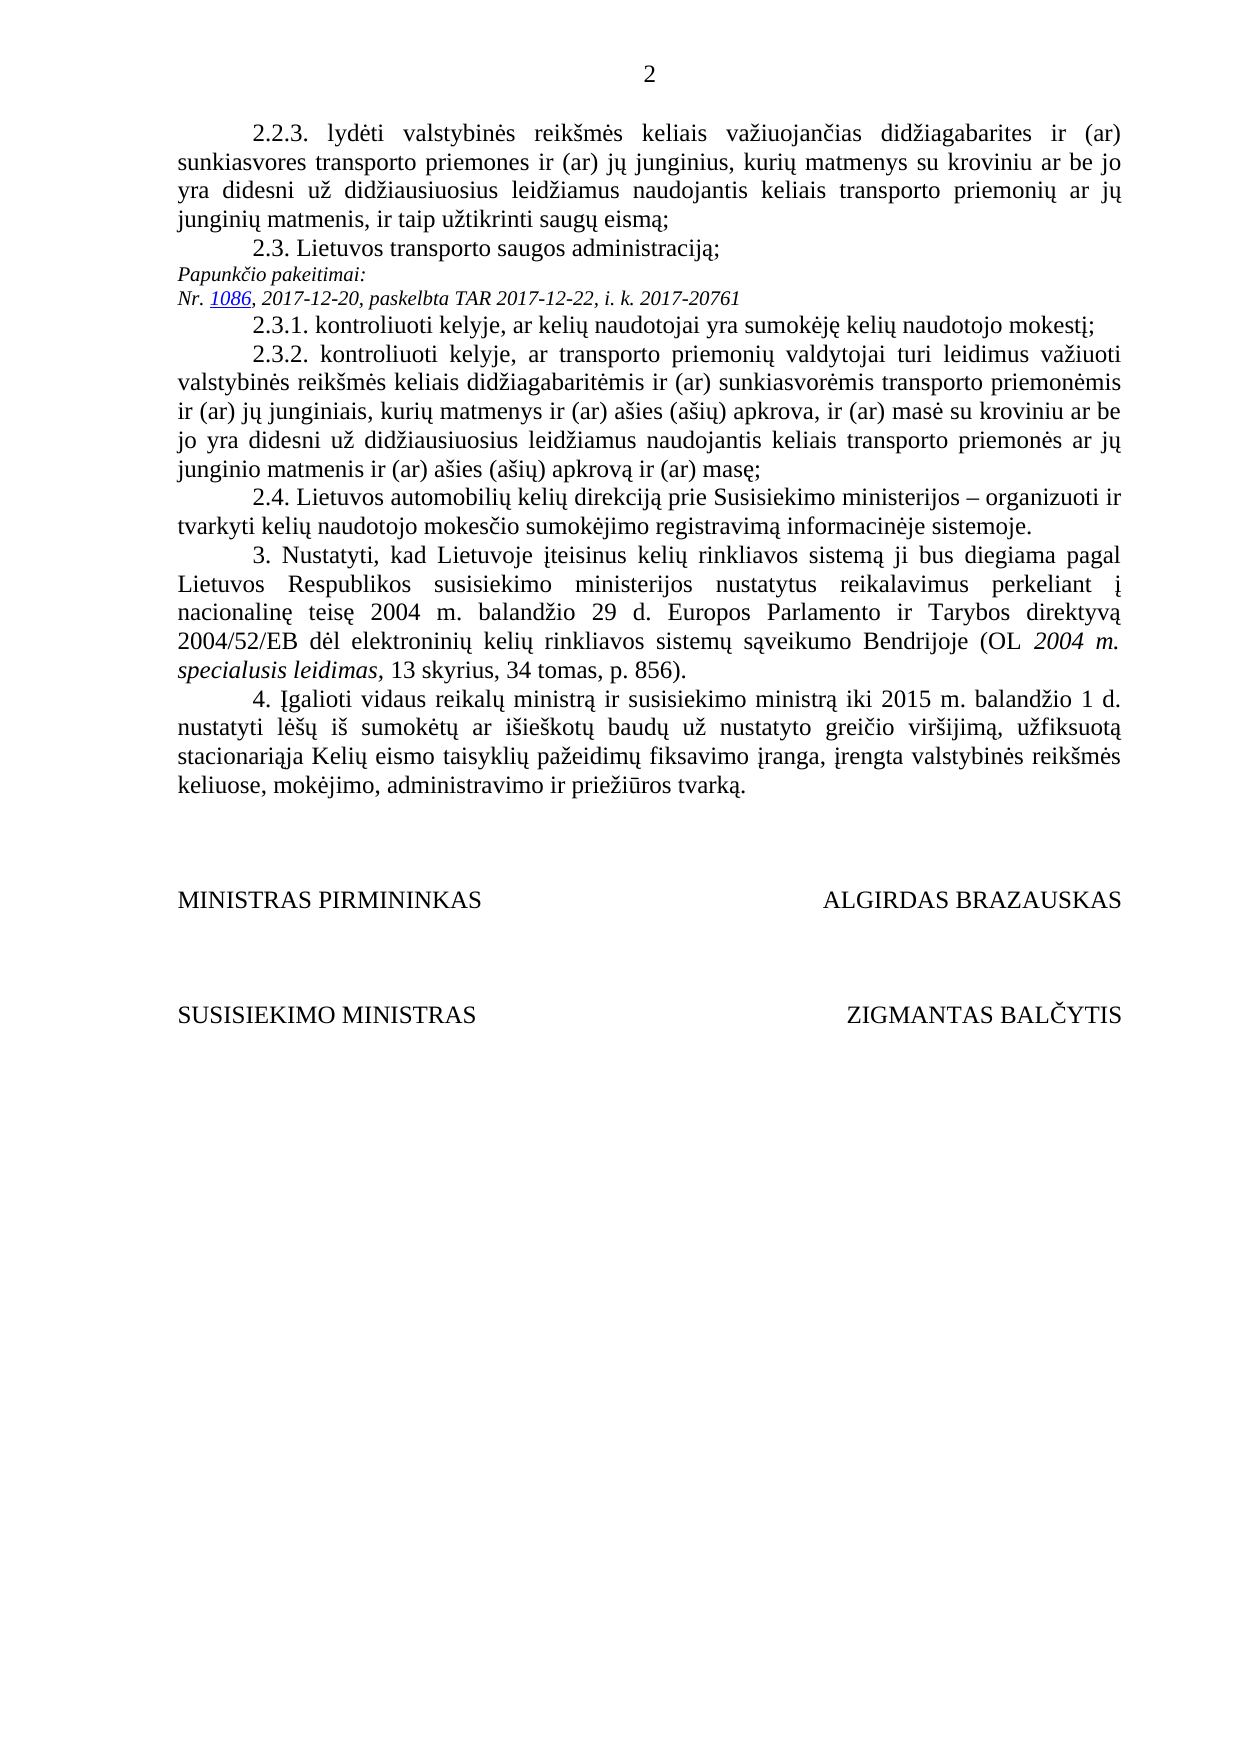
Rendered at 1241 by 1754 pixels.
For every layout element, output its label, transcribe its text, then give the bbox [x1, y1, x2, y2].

text 2.4. Lietuvos automobilių kelių direkciją prie Susisiekimo ministerijos – organizuoti ir tvarkyti kelių naudotojo mokesčio sumokėjimo registravimą informacinėje sistemoje. [177, 482, 1122, 540]
text Papunkčio pakeitimai: [177, 262, 1122, 286]
text Susisiekimo ministras Zigmantas Balčytis [177, 1000, 1122, 1029]
text Nr. 1086, 2017-12-20, paskelbta TAR 2017-12-22, i. k. 2017-20761 [177, 286, 1122, 310]
text 2.2.3. lydėti valstybinės reikšmės keliais važiuojančias didžiagabarites ir (ar) sunkiasvores transporto priemones ir (ar) jų junginius, kurių matmenys su kroviniu ar be jo yra didesni už didžiausiuosius leidžiamus naudojantis keliais transporto priemonių ar jų junginių matmenis, ir taip užtikrinti saugų eismą; [177, 118, 1122, 233]
text 2.3.2. kontroliuoti kelyje, ar transporto priemonių valdytojai turi leidimus važiuoti valstybinės reikšmės keliais didžiagabaritėmis ir (ar) sunkiasvorėmis transporto priemonėmis ir (ar) jų junginiais, kurių matmenys ir (ar) ašies (ašių) apkrova, ir (ar) masė su kroviniu ar be jo yra didesni už didžiausiuosius leidžiamus naudojantis keliais transporto priemonės ar jų junginio matmenis ir (ar) ašies (ašių) apkrovą ir (ar) masę; [177, 339, 1122, 482]
text Ministras Pirmininkas Algirdas Brazauskas [177, 885, 1122, 914]
text 2.3.1. kontroliuoti kelyje, ar kelių naudotojai yra sumokėję kelių naudotojo mokestį; [177, 310, 1122, 339]
text 3. Nustatyti, kad Lietuvoje įteisinus kelių rinkliavos sistemą ji bus diegiama pagal Lietuvos Respublikos susisiekimo ministerijos nustatytus reikalavimus perkeliant į nacionalinę teisę 2004 m. balandžio 29 d. Europos Parlamento ir Tarybos direktyvą 2004/52/EB dėl elektroninių kelių rinkliavos sistemų sąveikumo Bendrijoje (OL 2004 m. specialusis leidimas, 13 skyrius, 34 tomas, p. 856). [177, 540, 1122, 684]
text 2.3. Lietuvos transporto saugos administraciją; [177, 233, 1122, 262]
text 4. Įgalioti vidaus reikalų ministrą ir susisiekimo ministrą iki 2015 m. balandžio 1 d. nustatyti lėšų iš sumokėtų ar išieškotų baudų už nustatyto greičio viršijimą, užfiksuotą stacionariąja Kelių eismo taisyklių pažeidimų fiksavimo įranga, įrengta valstybinės reikšmės keliuose, mokėjimo, administravimo ir priežiūros tvarką. [177, 684, 1122, 799]
